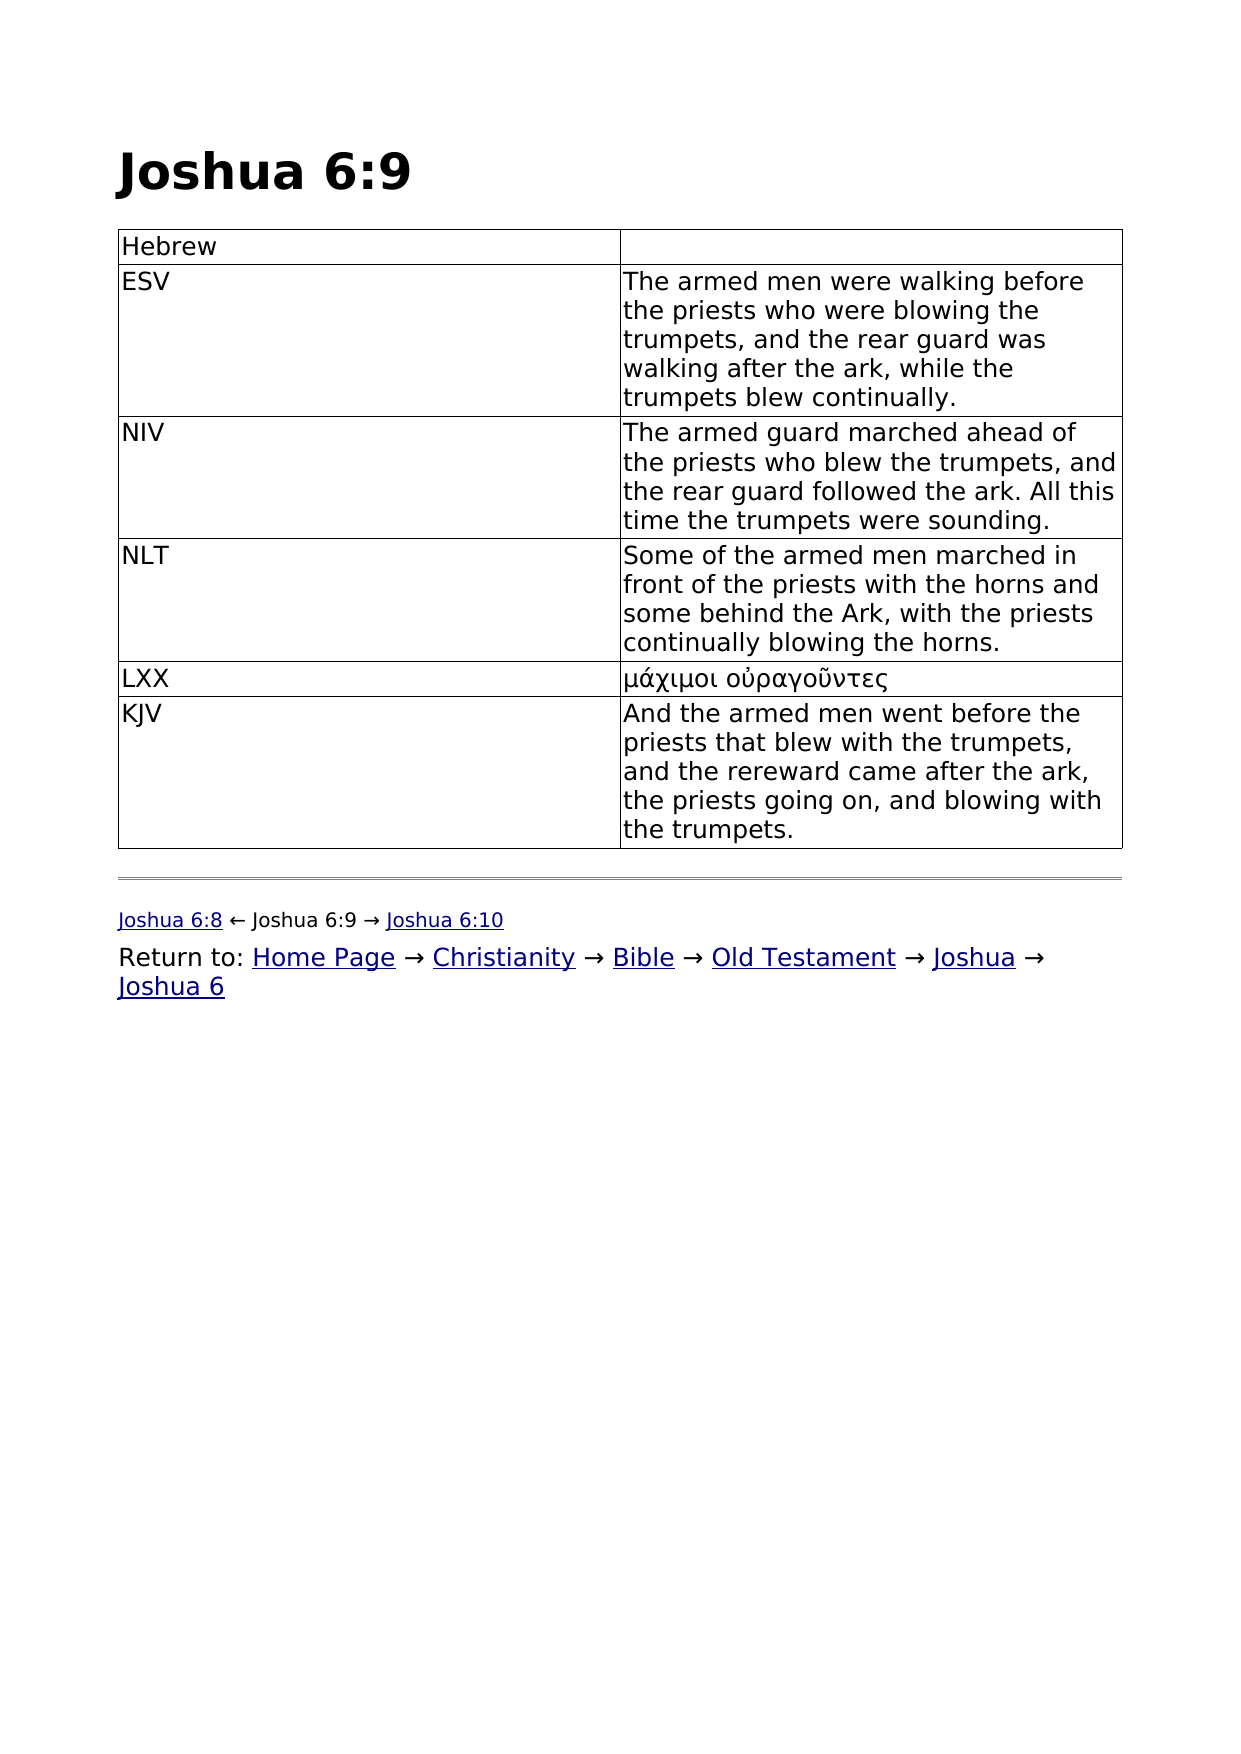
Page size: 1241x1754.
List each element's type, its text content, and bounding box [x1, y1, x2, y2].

table_cell Some of the armed men marched in front of the priests with the horns and some behind the Ark, with the priests continually blowing the horns. [621, 539, 1122, 661]
table_header Hebrew [119, 230, 620, 264]
table_cell NLT [119, 539, 620, 661]
table_cell The armed guard marched ahead of the priests who blew the trumpets, and the rear guard followed the ark. All this time the trumpets were sounding. [621, 417, 1122, 538]
subtitle Joshua 6:9 [118, 143, 1122, 201]
text Joshua 6:8 ← Joshua 6:9 → Joshua 6:10 [118, 909, 1122, 943]
table_cell And the armed men went before the priests that blew with the trumpets, and the rereward came after the ark, the priests going on, and blowing with the trumpets. [621, 697, 1122, 848]
table_cell μάχιμοι οὐραγοῦντες [621, 662, 1122, 696]
table_header [621, 230, 1122, 264]
table_cell NIV [119, 417, 620, 538]
table_cell The armed men were walking before the priests who were blowing the trumpets, and the rear guard was walking after the ark, while the trumpets blew continually. [621, 265, 1122, 416]
table_cell ESV [119, 265, 620, 416]
text Return to: Home Page → Christianity → Bible → Old Testament → Joshua → Joshua 6 [118, 943, 1122, 1001]
table_cell LXX [119, 662, 620, 696]
table_cell KJV [119, 697, 620, 848]
